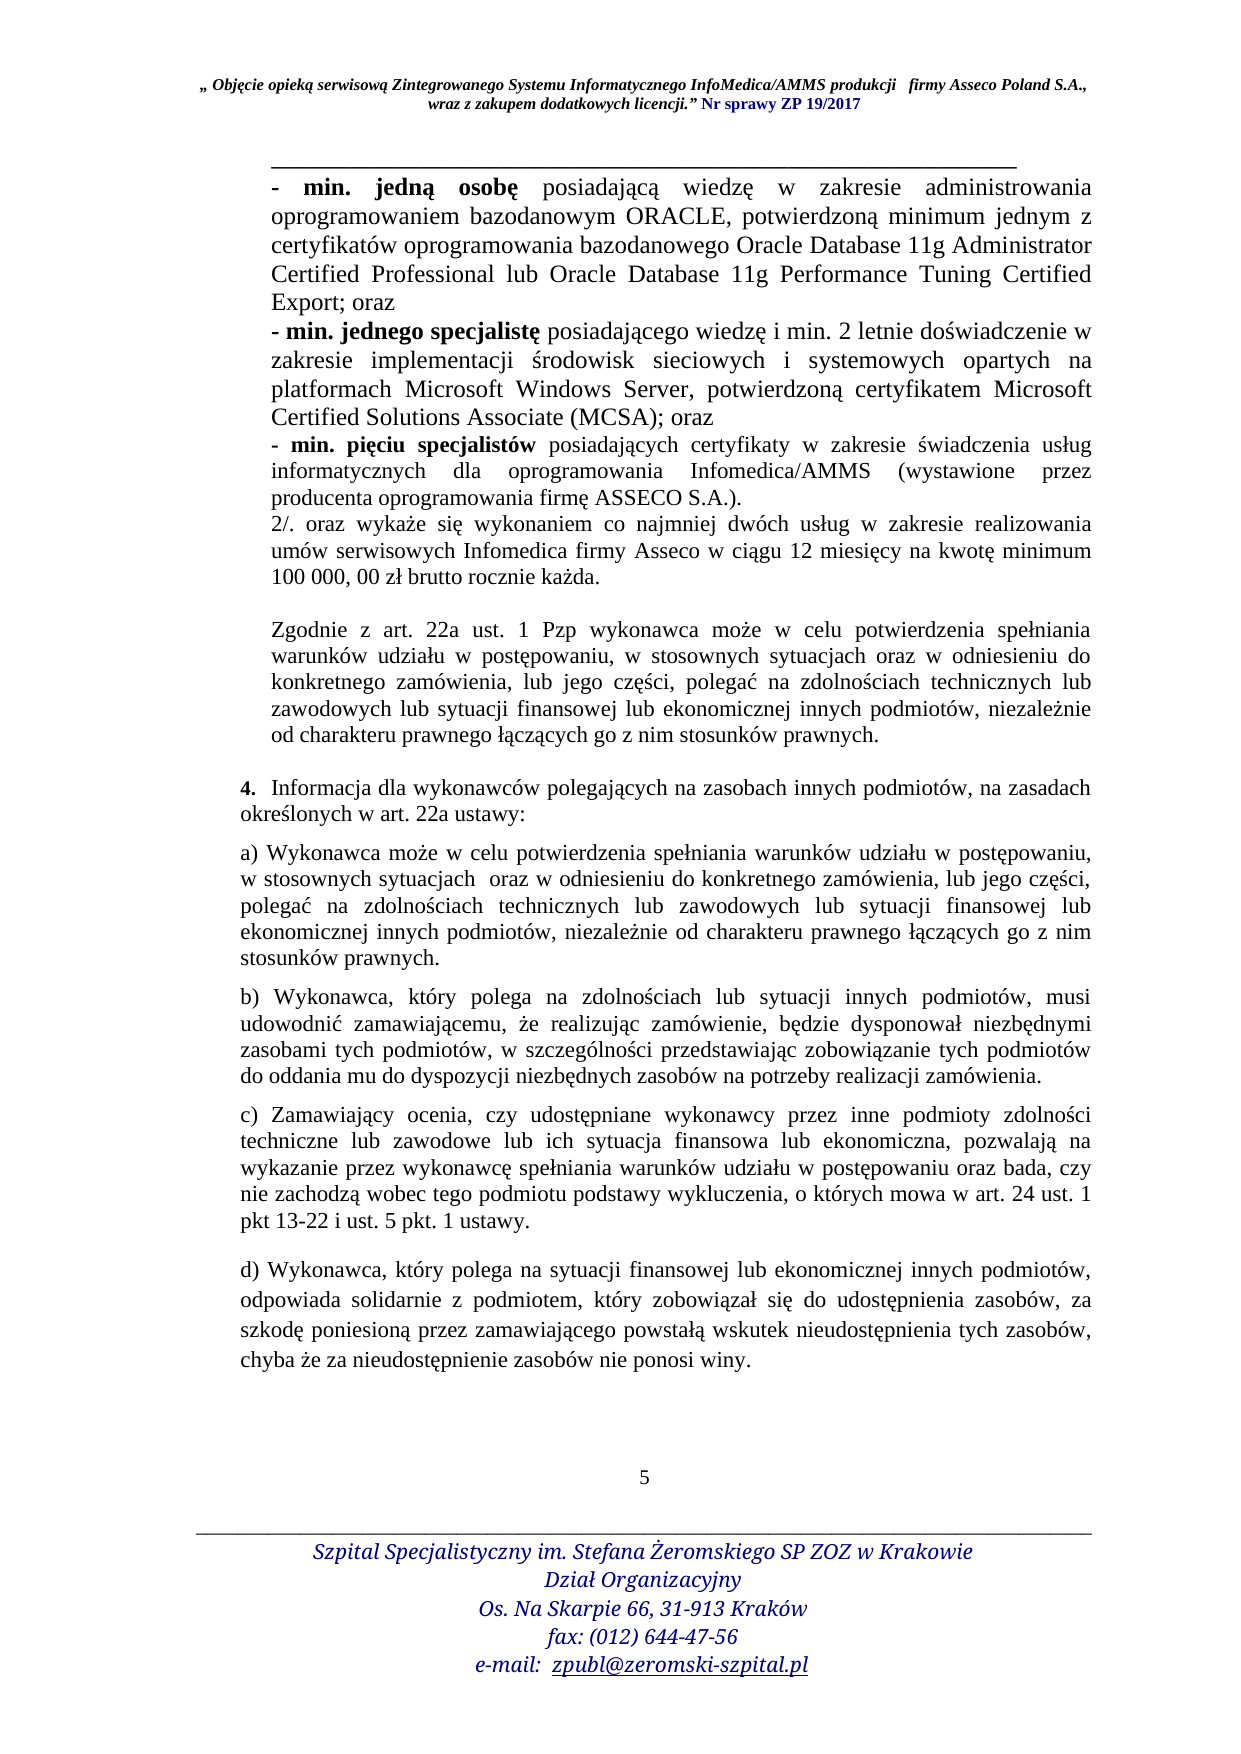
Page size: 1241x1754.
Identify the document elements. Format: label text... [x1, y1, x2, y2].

list 2/. oraz wykaże się wykonaniem co najmniej dwóch usług w zakresie realizowania umów serwisowych Infomedica firmy Asseco w ciągu 12 miesięcy na kwotę minimum 100 000, 00 zł brutto rocznie każda. [233, 510, 1093, 589]
list Informacja dla wykonawców polegających na zasobach innych podmiotów, na zasadach określonych w art. 22a ustawy: [240, 774, 1093, 827]
list - min. pięciu specjalistów posiadających certyfikaty w zakresie świadczenia usług informatycznych dla oprogramowania Infomedica/AMMS (wystawione przez producenta oprogramowania firmę ASSECO S.A.). [233, 431, 1093, 510]
text d) Wykonawca, który polega na sytuacji finansowej lub ekonomicznej innych podmiotów, odpowiada solidarnie z podmiotem, który zobowiązał się do udostępnienia zasobów, za szkodę poniesioną przez zamawiającego powstałą wskutek nieudostępnienia tych zasobów, chyba że za nieudostępnienie zasobów nie ponosi winy. [196, 1256, 1093, 1373]
list Zgodnie z art. 22a ust. 1 Pzp wykonawca może w celu potwierdzenia spełniania warunków udziału w postępowaniu, w stosownych sytuacjach oraz w odniesieniu do konkretnego zamówienia, lub jego części, polegać na zdolnościach technicznych lub zawodowych lub sytuacji finansowej lub ekonomicznej innych podmiotów, niezależnie od charakteru prawnego łączących go z nim stosunków prawnych. [233, 616, 1093, 747]
list - min. jednego specjalistę posiadającego wiedzę i min. 2 letnie doświadczenie w zakresie implementacji środowisk sieciowych i systemowych opartych na platformach Microsoft Windows Server, potwierdzoną certyfikatem Microsoft Certified Solutions Associate (MCSA); oraz [233, 316, 1093, 431]
list - min. jedną osobę posiadającą wiedzę w zakresie administrowania oprogramowaniem bazodanowym ORACLE, potwierdzoną minimum jednym z certyfikatów oprogramowania bazodanowego Oracle Database 11g Administrator Certified Professional lub Oracle Database 11g Performance Tuning Certified Export; oraz [233, 172, 1093, 316]
text a) Wykonawca może w celu potwierdzenia spełniania warunków udziału w postępowaniu, w stosownych sytuacjach oraz w odniesieniu do konkretnego zamówienia, lub jego części, polegać na zdolnościach technicznych lub zawodowych lub sytuacji finansowej lub ekonomicznej innych podmiotów, niezależnie od charakteru prawnego łączących go z nim stosunków prawnych. [240, 839, 1093, 971]
text b) Wykonawca, który polega na zdolnościach lub sytuacji innych podmiotów, musi udowodnić zamawiającemu, że realizując zamówienie, będzie dysponował niezbędnymi zasobami tych podmiotów, w szczególności przedstawiając zobowiązanie tych podmiotów do oddania mu do dyspozycji niezbędnych zasobów na potrzeby realizacji zamówienia. [240, 983, 1093, 1089]
text c) Zamawiający ocenia, czy udostępniane wykonawcy przez inne podmioty zdolności techniczne lub zawodowe lub ich sytuacja finansowa lub ekonomiczna, pozwalają na wykazanie przez wykonawcę spełniania warunków udziału w postępowaniu oraz bada, czy nie zachodzą wobec tego podmiotu podstawy wykluczenia, o których mowa w art. 24 ust. 1 pkt 13-22 i ust. 5 pkt. 1 ustawy. [196, 1101, 1093, 1233]
